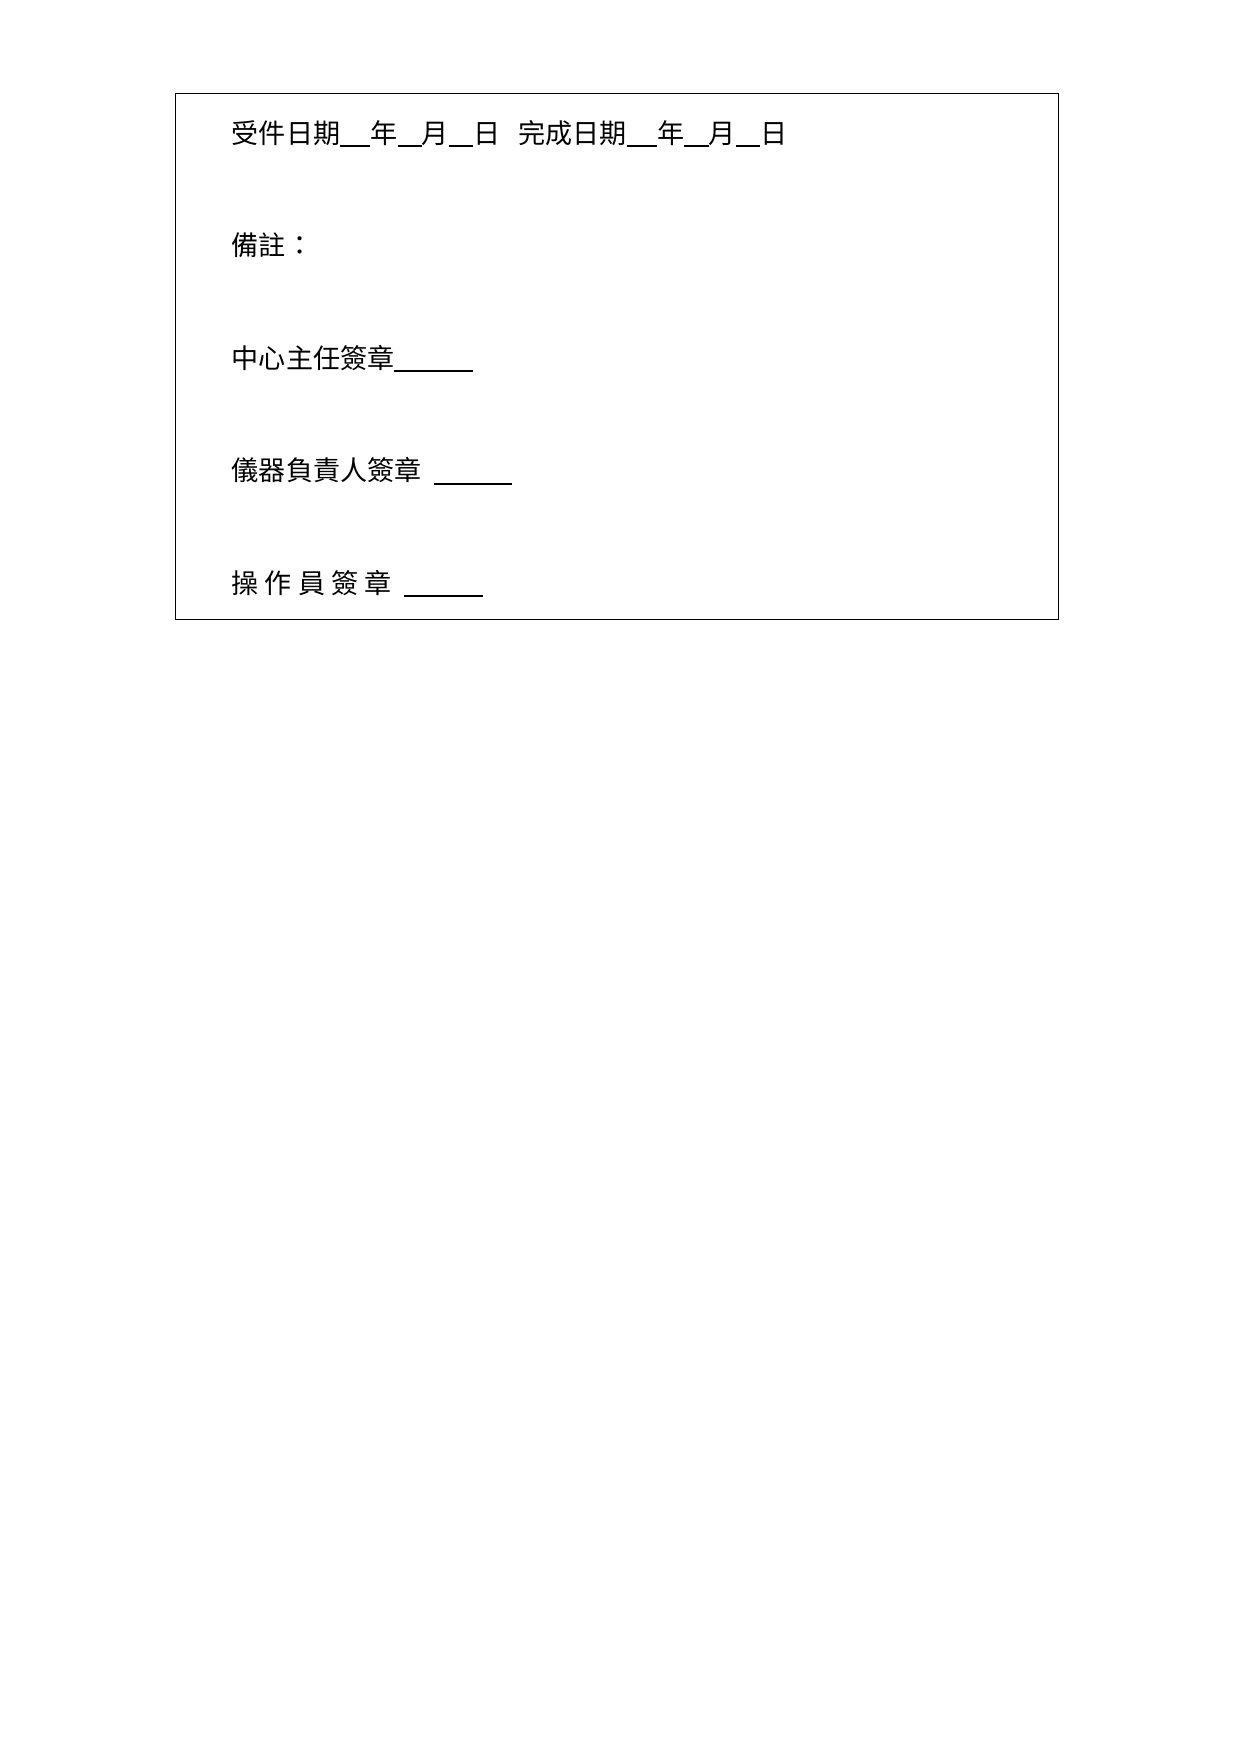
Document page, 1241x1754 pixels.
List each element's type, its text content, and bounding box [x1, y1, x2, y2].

table_header 受件日期 年 月 日 完成日期 年 月 日 備註： 中心主任簽章 儀器負責人簽章 操 作 員 簽 章 [176, 94, 1058, 619]
